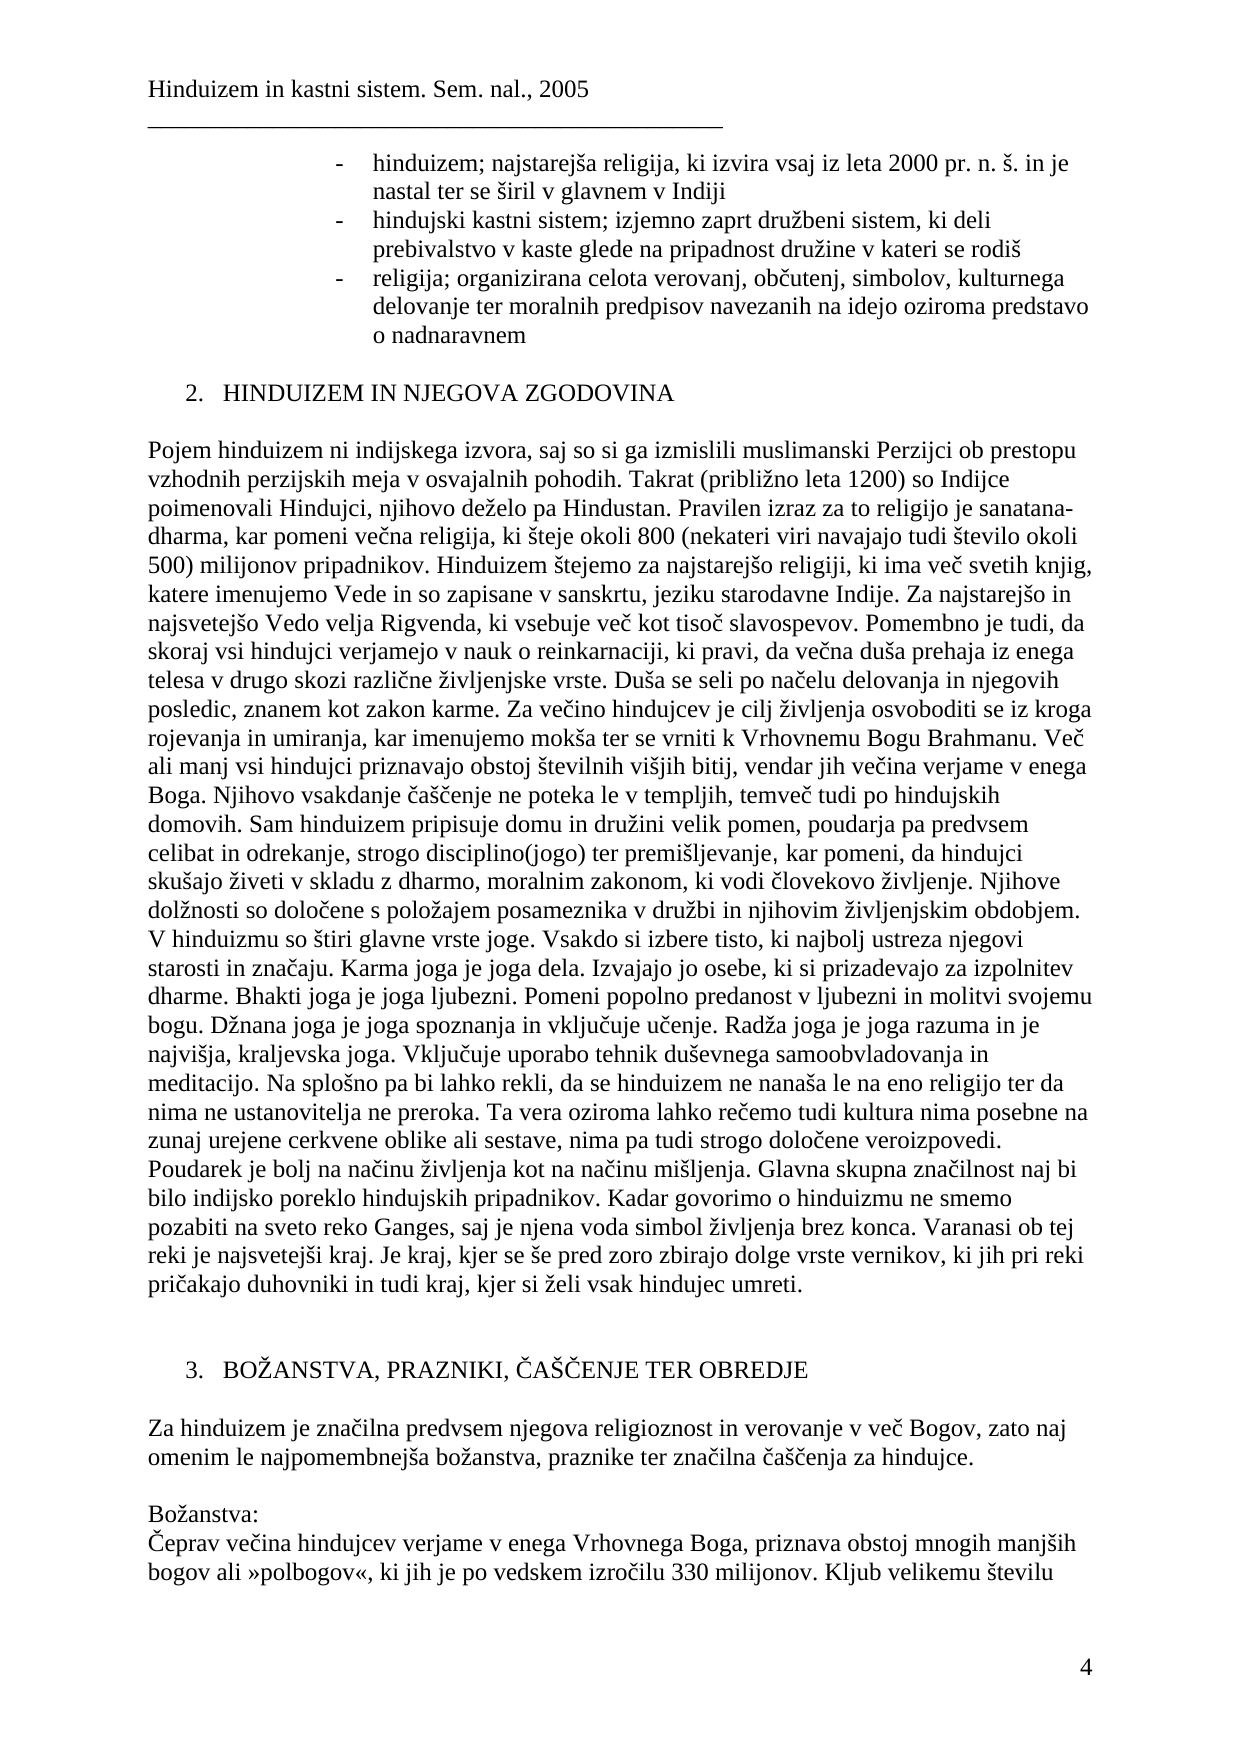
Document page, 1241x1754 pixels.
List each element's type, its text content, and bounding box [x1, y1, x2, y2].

text Božanstva: [148, 1499, 1093, 1528]
list BOŽANSTVA, PRAZNIKI, ČAŠČENJE TER OBREDJE [185, 1355, 1093, 1384]
text Čeprav večina hindujcev verjame v enega Vrhovnega Boga, priznava obstoj mnogih manjših bogov ali »polbogov«, ki jih je po vedskem izročilu 330 milijonov. Kljub velikemu številu [148, 1528, 1093, 1585]
list hindujski kastni sistem; izjemno zaprt družbeni sistem, ki deli prebivalstvo v kaste glede na pripadnost družine v kateri se rodiš [335, 205, 1093, 263]
list hinduizem; najstarejša religija, ki izvira vsaj iz leta 2000 pr. n. š. in je nastal ter se širil v glavnem v Indiji [335, 148, 1093, 205]
list HINDUIZEM IN NJEGOVA ZGODOVINA [185, 378, 1093, 406]
list religija; organizirana celota verovanj, občutenj, simbolov, kulturnega delovanje ter moralnih predpisov navezanih na idejo oziroma predstavo o nadnaravnem [335, 263, 1093, 349]
text Pojem hinduizem ni indijskega izvora, saj so si ga izmislili muslimanski Perzijci ob prestopu vzhodnih perzijskih meja v osvajalnih pohodih. Takrat (približno leta 1200) so Indijce poimenovali Hindujci, njihovo deželo pa Hindustan. Pravilen izraz za to religijo je sanatana-dharma, kar pomeni večna religija, ki šteje okoli 800 (nekateri viri navajajo tudi število okoli 500) milijonov pripadnikov. Hinduizem štejemo za najstarejšo religiji, ki ima več svetih knjig, katere imenujemo Vede in so zapisane v sanskrtu, jeziku starodavne Indije. Za najstarejšo in najsvetejšo Vedo velja Rigvenda, ki vsebuje več kot tisoč slavospevov. Pomembno je tudi, da skoraj vsi hindujci verjamejo v nauk o reinkarnaciji, ki pravi, da večna duša prehaja iz enega telesa v drugo skozi različne življenjske vrste. Duša se seli po načelu delovanja in njegovih posledic, znanem kot zakon karme. Za večino hindujcev je cilj življenja osvoboditi se iz kroga rojevanja in umiranja, kar imenujemo mokša ter se vrniti k Vrhovnemu Bogu Brahmanu. Več ali manj vsi hindujci priznavajo obstoj številnih višjih bitij, vendar jih večina verjame v enega Boga. Njihovo vsakdanje čaščenje ne poteka le v templjih, temveč tudi po hindujskih domovih. Sam hinduizem pripisuje domu in družini velik pomen, poudarja pa predvsem celibat in odrekanje, strogo disciplino(jogo) ter premišljevanje, kar pomeni, da hindujci skušajo živeti v skladu z dharmo, moralnim zakonom, ki vodi človekovo življenje. Njihove dolžnosti so določene s položajem posameznika v družbi in njihovim življenjskim obdobjem. V hinduizmu so štiri glavne vrste joge. Vsakdo si izbere tisto, ki najbolj ustreza njegovi starosti in značaju. Karma joga je joga dela. Izvajajo jo osebe, ki si prizadevajo za izpolnitev dharme. Bhakti joga je joga ljubezni. Pomeni popolno predanost v ljubezni in molitvi svojemu bogu. Džnana joga je joga spoznanja in vključuje učenje. Radža joga je joga razuma in je najvišja, kraljevska joga. Vključuje uporabo tehnik duševnega samoobvladovanja in meditacijo. Na splošno pa bi lahko rekli, da se hinduizem ne nanaša le na eno religijo ter da nima ne ustanovitelja ne preroka. Ta vera oziroma lahko rečemo tudi kultura nima posebne na zunaj urejene cerkvene oblike ali sestave, nima pa tudi strogo določene veroizpovedi. Poudarek je bolj na načinu življenja kot na načinu mišljenja. Glavna skupna značilnost naj bi bilo indijsko poreklo hindujskih pripadnikov. Kadar govorimo o hinduizmu ne smemo pozabiti na sveto reko Ganges, saj je njena voda simbol življenja brez konca. Varanasi ob tej reki je najsvetejši kraj. Je kraj, kjer se še pred zoro zbirajo dolge vrste vernikov, ki jih pri reki pričakajo duhovniki in tudi kraj, kjer si želi vsak hindujec umreti. [148, 435, 1093, 1298]
text Za hinduizem je značilna predvsem njegova religioznost in verovanje v več Bogov, zato naj omenim le najpomembnejša božanstva, praznike ter značilna čaščenja za hindujce. [148, 1413, 1093, 1470]
